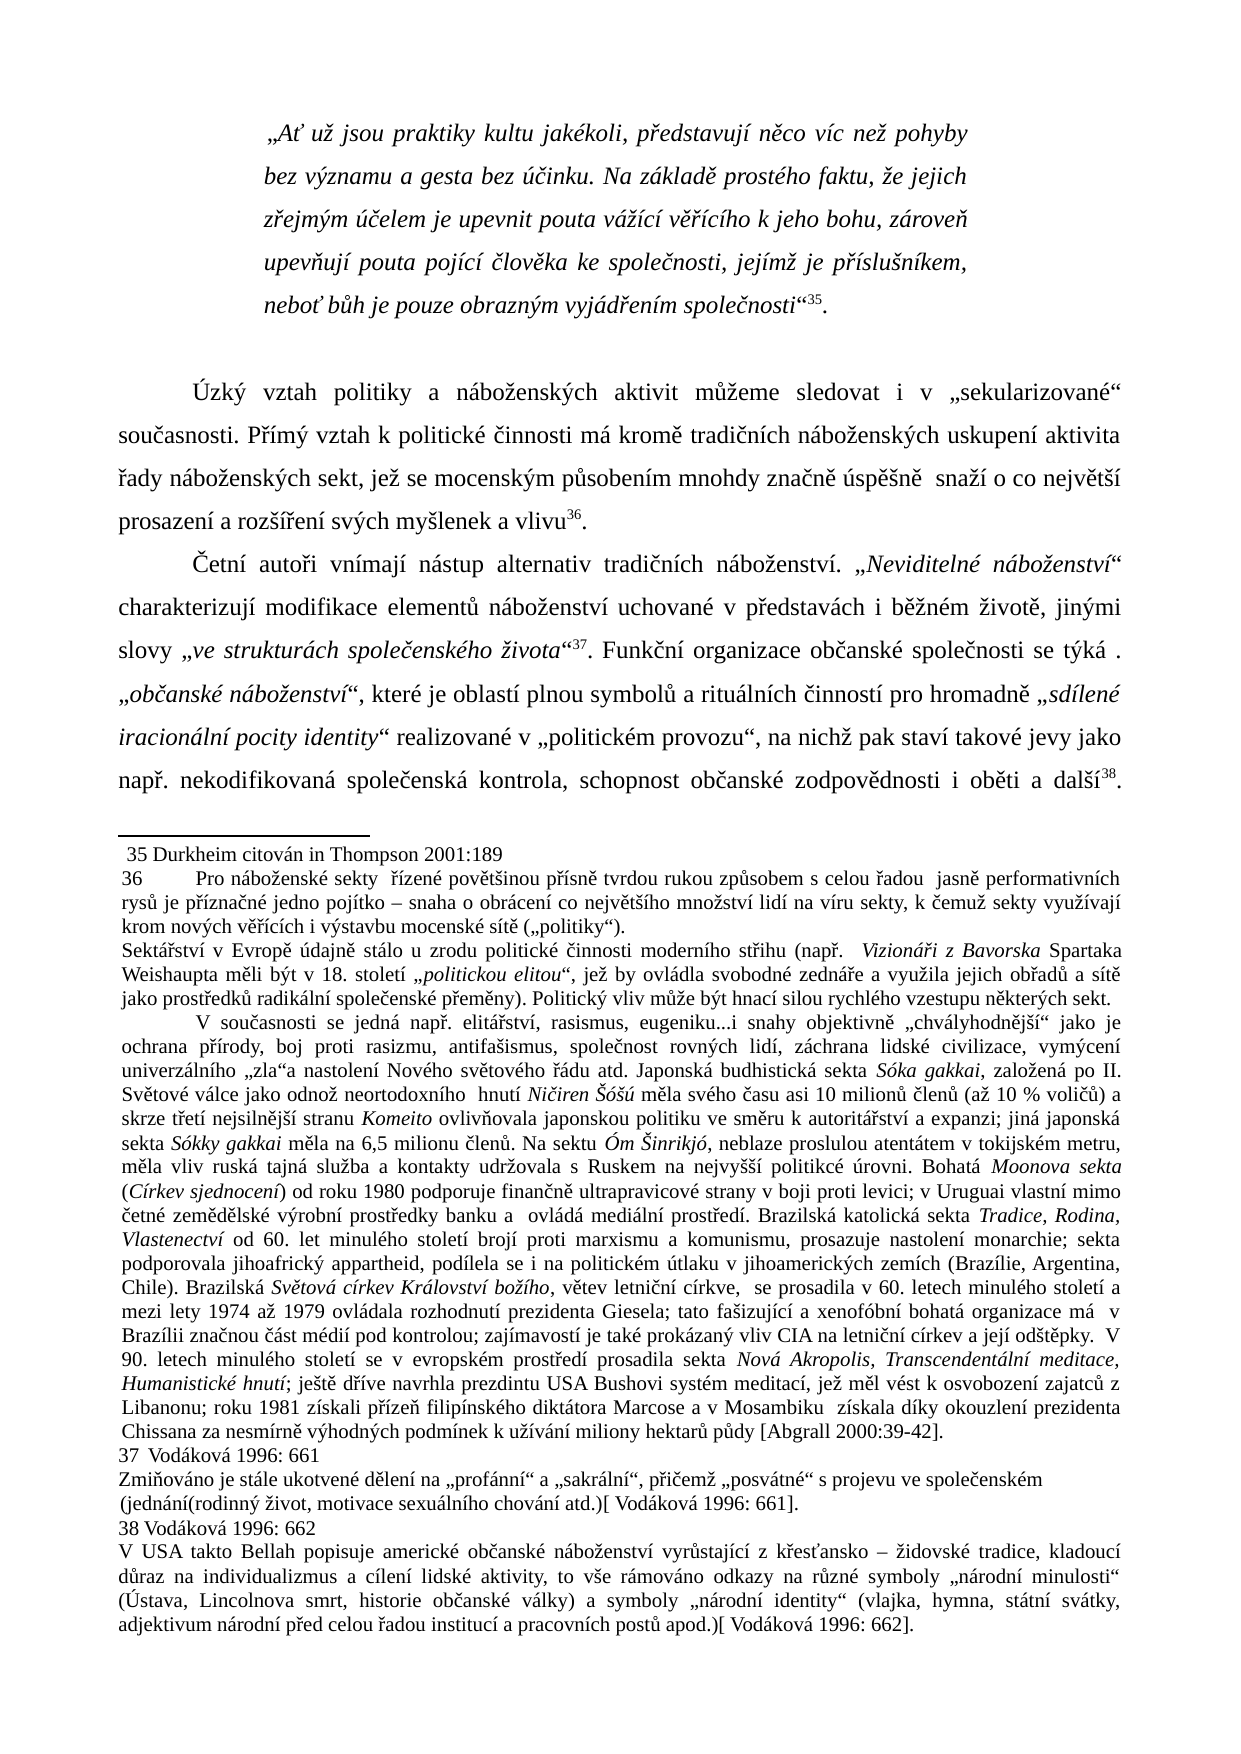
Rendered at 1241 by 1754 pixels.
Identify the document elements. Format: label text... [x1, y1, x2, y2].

text V současnosti se jedná např. elitářství, rasismus, eugeniku...i snahy objektivně „chvályhodnější“ jako je ochrana přírody, boj proti rasizmu, antifašismus, společnost rovných lidí, záchrana lidské civilizace, vymýcení univerzálního „zla“a nastolení Nového světového řádu atd. Japonská budhistická sekta Sóka gakkai, založená po II. Světové válce jako odnož neortodoxního hnutí Ničiren Šóšú měla svého času asi 10 milionů členů (až 10 % voličů) a skrze třetí nejsilnější stranu Komeito ovlivňovala japonskou politiku ve směru k autoritářství a expanzi; jiná japonská sekta Sókky gakkai měla na 6,5 milionu členů. Na sektu Óm Šinrikjó, neblaze proslulou atentátem v tokijském metru, měla vliv ruská tajná služba a kontakty udržovala s Ruskem na nejvyšší politikcé úrovni. Bohatá Moonova sekta (Církev sjednocení) od roku 1980 podporuje finančně ultrapravicové strany v boji proti levici; v Uruguai vlastní mimo četné zemědělské výrobní prostředky banku a ovládá mediální prostředí. Brazilská katolická sekta Tradice, Rodina, Vlastenectví od 60. let minulého století brojí proti marxismu a komunismu, prosazuje nastolení monarchie; sekta podporovala jihoafrický appartheid, podílela se i na politickém útlaku v jihoamerických zemích (Brazílie, Argentina, Chile). Brazilská Světová církev Království božího, větev letniční církve, se prosadila v 60. letech minulého století a mezi lety 1974 až 1979 ovládala rozhodnutí prezidenta Giesela; tato fašizující a xenofóbní bohatá organizace má v Brazílii značnou část médií pod kontrolou; zajímavostí je také prokázaný vliv CIA na letniční církev a její odštěpky. V 90. letech minulého století se v evropském prostředí prosadila sekta Nová Akropolis, Transcendentální meditace, Humanistické hnutí; ještě dříve navrhla prezdintu USA Bushovi systém meditací, jež měl vést k osvobození zajatců z Libanonu; roku 1981 získali přízeň filipínského diktátora Marcose a v Mosambiku získala díky okouzlení prezidenta Chissana za nesmírně výhodných podmínek k užívání miliony hektarů půdy [Abgrall 2000:39-42]. [86, 1010, 1122, 1443]
text Vodáková 1996: 661 [118, 1443, 1122, 1467]
text Zmiňováno je stále ukotvené dělení na „profánní“ a „sakrální“, přičemž „posvátné“ s projevu ve společenském (jednání(rodinný život, motivace sexuálního chování atd.)[ Vodáková 1996: 661]. [118, 1467, 1122, 1515]
text V USA takto Bellah popisuje americké občanské náboženství vyrůstající z křesťansko – židovské tradice, kladoucí důraz na individualizmus a cílení lidské aktivity, to vše rámováno odkazy na různé symboly „národní minulosti“ (Ústava, Lincolnova smrt, historie občanské války) a symboly „národní identity“ (vlajka, hymna, státní svátky, adjektivum národní před celou řadou institucí a pracovních postů apod.)[ Vodáková 1996: 662]. [118, 1539, 1122, 1636]
text Durkheim citován in Thompson 2001:189 [123, 842, 1122, 866]
text Četní autoři vnímají nástup alternativ tradičních náboženství. „Neviditelné náboženství“ charakterizují modifikace elementů náboženství uchované v představách i běžném životě, jinými slovy „ve strukturách společenského života“. Funkční organizace občanské společnosti se týká . „občanské náboženství“, které je oblastí plnou symbolů a rituálních činností pro hromadně „sdílené iracionální pocity identity“ realizované v „politickém provozu“, na nichž pak staví takové jevy jako např. nekodifikovaná společenská kontrola, schopnost občanské zodpovědnosti i oběti a další. Termín „světská náboženství“ byl vyhrazen pro ideologické systémy bez víry v nadpřirozeno, jež však zjevně využívají tradiční mechanismy náboženského života a přesvědčení (víra, dogma, rituální činnosti atd.) pro organizaci společenského života, včetně tvorby hodnotového a normativního systému, budovaní aparátu represe a kontroly a pro formování hromadných postojů (fašismus, nacismus, leninismus, stalinismus, hitlerismus, gaullismus a další). [118, 549, 1122, 794]
text Sektářství v Evropě údajně stálo u zrodu politické činnosti moderního střihu (např. Vizionáři z Bavorska Spartaka Weishaupta měli být v 18. století „politickou elitou“, jež by ovládla svobodné zednáře a využila jejich obřadů a sítě jako prostředků radikální společenské přeměny). Politický vliv může být hnací silou rychlého vzestupu některých sekt. [86, 938, 1122, 1010]
text Úzký vztah politiky a náboženských aktivit můžeme sledovat i v „sekularizované“ současnosti. Přímý vztah k politické činnosti má kromě tradičních náboženských uskupení aktivita řady náboženských sekt, jež se mocenským působením mnohdy značně úspěšně snaží o co největší prosazení a rozšíření svých myšlenek a vlivu. [118, 377, 1122, 535]
text Vodáková 1996: 662 [118, 1515, 1122, 1539]
text „Ať už jsou praktiky kultu jakékoli, představují něco víc než pohyby bez významu a gesta bez účinku. Na základě prostého faktu, že jejich zřejmým účelem je upevnit pouta vážící věřícího k jeho bohu, zároveň upevňují pouta pojící člověka ke společnosti, jejímž je příslušníkem, neboť bůh je pouze obrazným vyjádřením společnosti“. [263, 118, 970, 319]
text Pro náboženské sekty řízené povětšinou přísně tvrdou rukou způsobem s celou řadou jasně performativních rysů je příznačné jedno pojítko – snaha o obrácení co největšího množství lidí na víru sekty, k čemuž sekty využívají krom nových věřících i výstavbu mocenské sítě („politiky“). [121, 866, 1122, 938]
